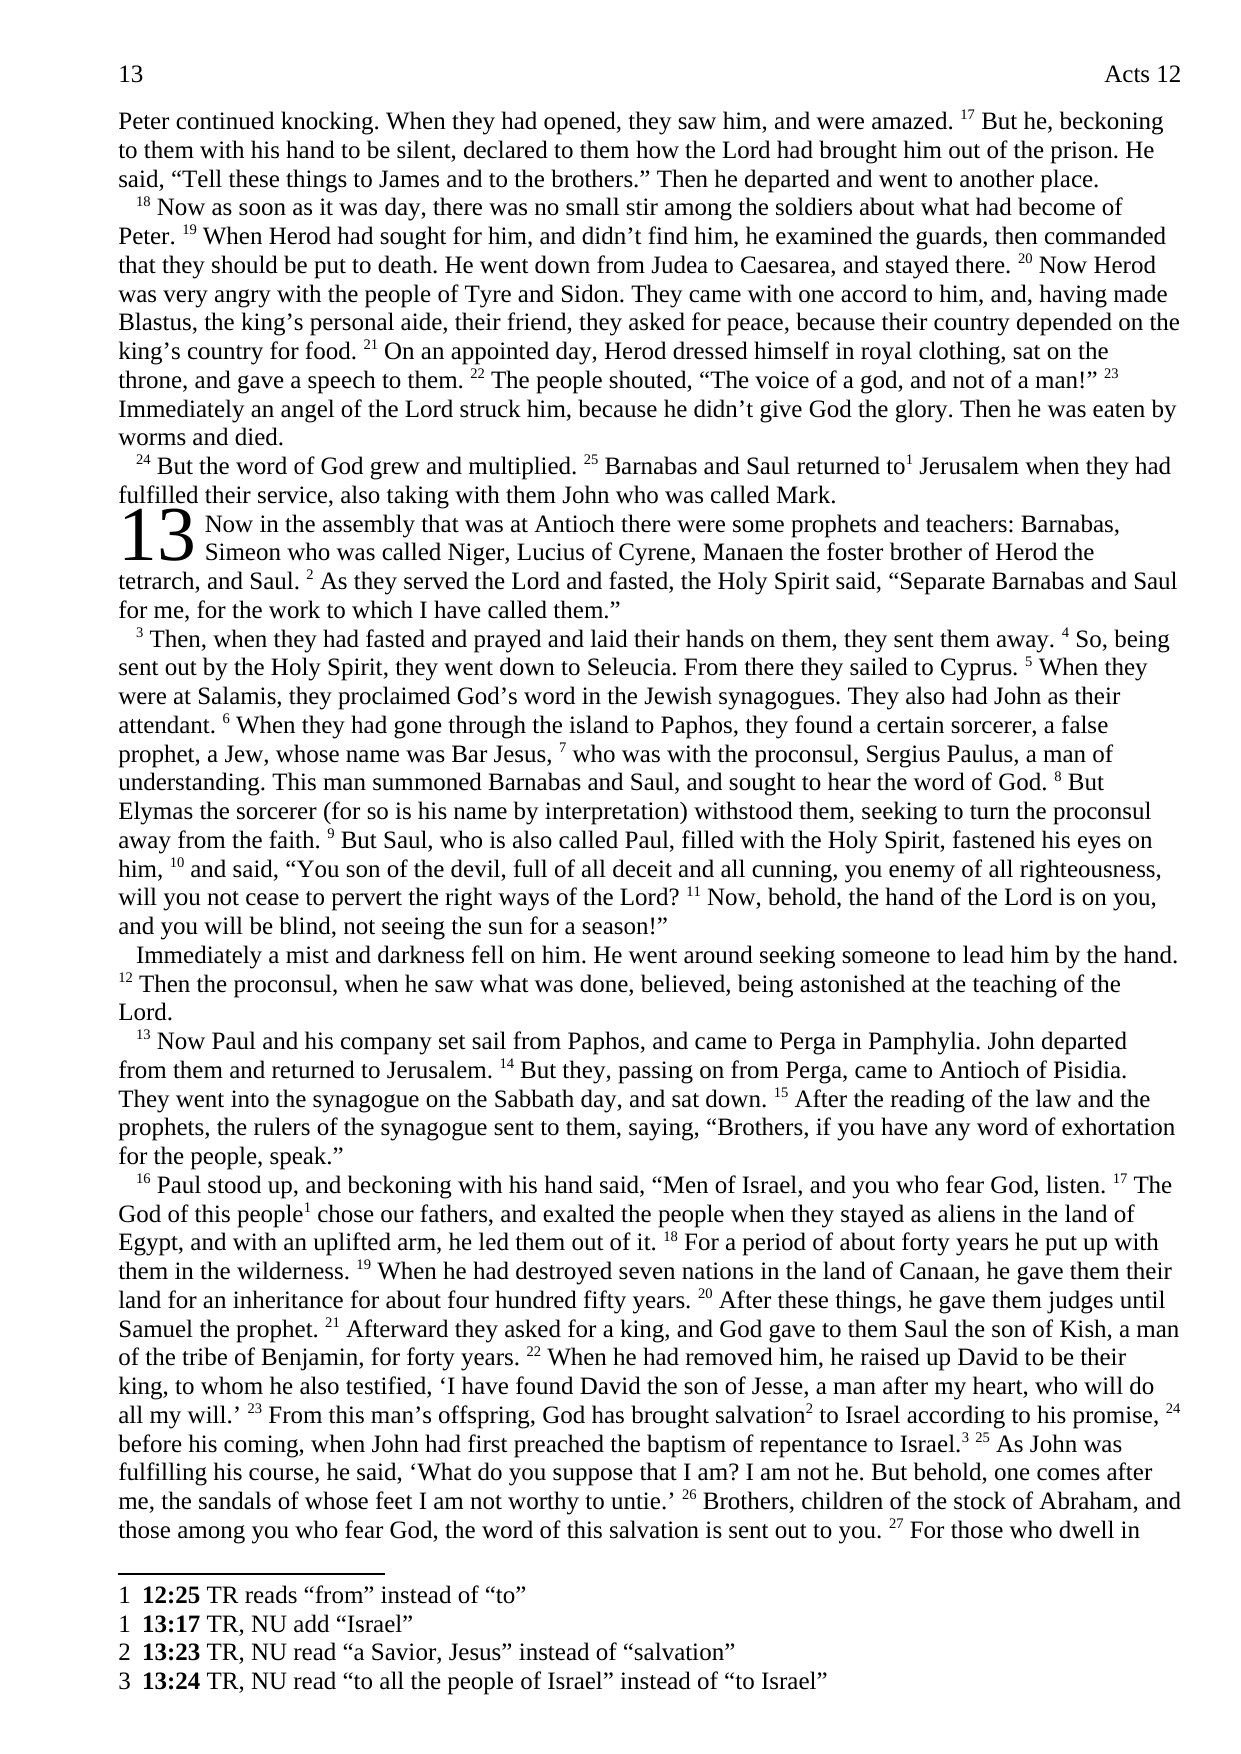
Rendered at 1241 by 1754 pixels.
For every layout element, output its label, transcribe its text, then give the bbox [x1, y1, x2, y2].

text 13 Now Paul and his company set sail from Paphos, and came to Perga in Pamphylia. John departed from them and returned to Jerusalem. 14 But they, passing on from Perga, came to Antioch of Pisidia. They went into the synagogue on the Sabbath day, and sat down. 15 After the reading of the law and the prophets, the rulers of the synagogue sent to them, saying, “Brothers, if you have any word of exhortation for the people, speak.” [118, 1026, 1181, 1170]
text 13:17 TR, NU add “Israel” [118, 1609, 1181, 1637]
text 16 Paul stood up, and beckoning with his hand said, “Men of Israel, and you who fear God, listen. 17 The God of this people chose our fathers, and exalted the people when they stayed as aliens in the land of Egypt, and with an uplifted arm, he led them out of it. 18 For a period of about forty years he put up with them in the wilderness. 19 When he had destroyed seven nations in the land of Canaan, he gave them their land for an inheritance for about four hundred fifty years. 20 After these things, he gave them judges until Samuel the prophet. 21 Afterward they asked for a king, and God gave to them Saul the son of Kish, a man of the tribe of Benjamin, for forty years. 22 When he had removed him, he raised up David to be their king, to whom he also testified, ‘I have found David the son of Jesse, a man after my heart, who will do all my will.’ 23 From this man’s offspring, God has brought salvation to Israel according to his promise, 24 before his coming, when John had first preached the baptism of repentance to Israel. 25 As John was fulfilling his course, he said, ‘What do you suppose that I am? I am not he. But behold, one comes after me, the sandals of whose feet I am not worthy to untie.’ 26 Brothers, children of the stock of Abraham, and those among you who fear God, the word of this salvation is sent out to you. 27 For those who dwell in [118, 1170, 1181, 1544]
text 13Now in the assembly that was at Antioch there were some prophets and teachers: Barnabas, Simeon who was called Niger, Lucius of Cyrene, Manaen the foster brother of Herod the tetrarch, and Saul. 2 As they served the Lord and fasted, the Holy Spirit said, “Separate Barnabas and Saul for me, for the work to which I have called them.” [118, 509, 1181, 624]
text 12:25 TR reads “from” instead of “to” [118, 1580, 1181, 1609]
text 18 Now as soon as it was day, there was no small stir among the soldiers about what had become of Peter. 19 When Herod had sought for him, and didn’t find him, he examined the guards, then commanded that they should be put to death. He went down from Judea to Caesarea, and stayed there. 20 Now Herod was very angry with the people of Tyre and Sidon. They came with one accord to him, and, having made Blastus, the king’s personal aide, their friend, they asked for peace, because their country depended on the king’s country for food. 21 On an appointed day, Herod dressed himself in royal clothing, sat on the throne, and gave a speech to them. 22 The people shouted, “The voice of a god, and not of a man!” 23 Immediately an angel of the Lord struck him, because he didn’t give God the glory. Then he was eaten by worms and died. [118, 192, 1181, 451]
text 13:24 TR, NU read “to all the people of Israel” instead of “to Israel” [118, 1666, 1181, 1695]
text Peter continued knocking. When they had opened, they saw him, and were amazed. 17 But he, beckoning to them with his hand to be silent, declared to them how the Lord had brought him out of the prison. He said, “Tell these things to James and to the brothers.” Then he departed and went to another place. [118, 106, 1181, 192]
text 13:23 TR, NU read “a Savior, Jesus” instead of “salvation” [118, 1637, 1181, 1666]
text 24 But the word of God grew and multiplied. 25 Barnabas and Saul returned to Jerusalem when they had fulfilled their service, also taking with them John who was called Mark. [118, 451, 1181, 509]
text Immediately a mist and darkness fell on him. He went around seeking someone to lead him by the hand. 12 Then the proconsul, when he saw what was done, believed, being astonished at the teaching of the Lord. [118, 940, 1181, 1026]
text 3 Then, when they had fasted and prayed and laid their hands on them, they sent them away. 4 So, being sent out by the Holy Spirit, they went down to Seleucia. From there they sailed to Cyprus. 5 When they were at Salamis, they proclaimed God’s word in the Jewish synagogues. They also had John as their attendant. 6 When they had gone through the island to Paphos, they found a certain sorcerer, a false prophet, a Jew, whose name was Bar Jesus, 7 who was with the proconsul, Sergius Paulus, a man of understanding. This man summoned Barnabas and Saul, and sought to hear the word of God. 8 But Elymas the sorcerer (for so is his name by interpretation) withstood them, seeking to turn the proconsul away from the faith. 9 But Saul, who is also called Paul, filled with the Holy Spirit, fastened his eyes on him, 10 and said, “You son of the devil, full of all deceit and all cunning, you enemy of all righteousness, will you not cease to pervert the right ways of the Lord? 11 Now, behold, the hand of the Lord is on you, and you will be blind, not seeing the sun for a season!” [118, 624, 1181, 940]
